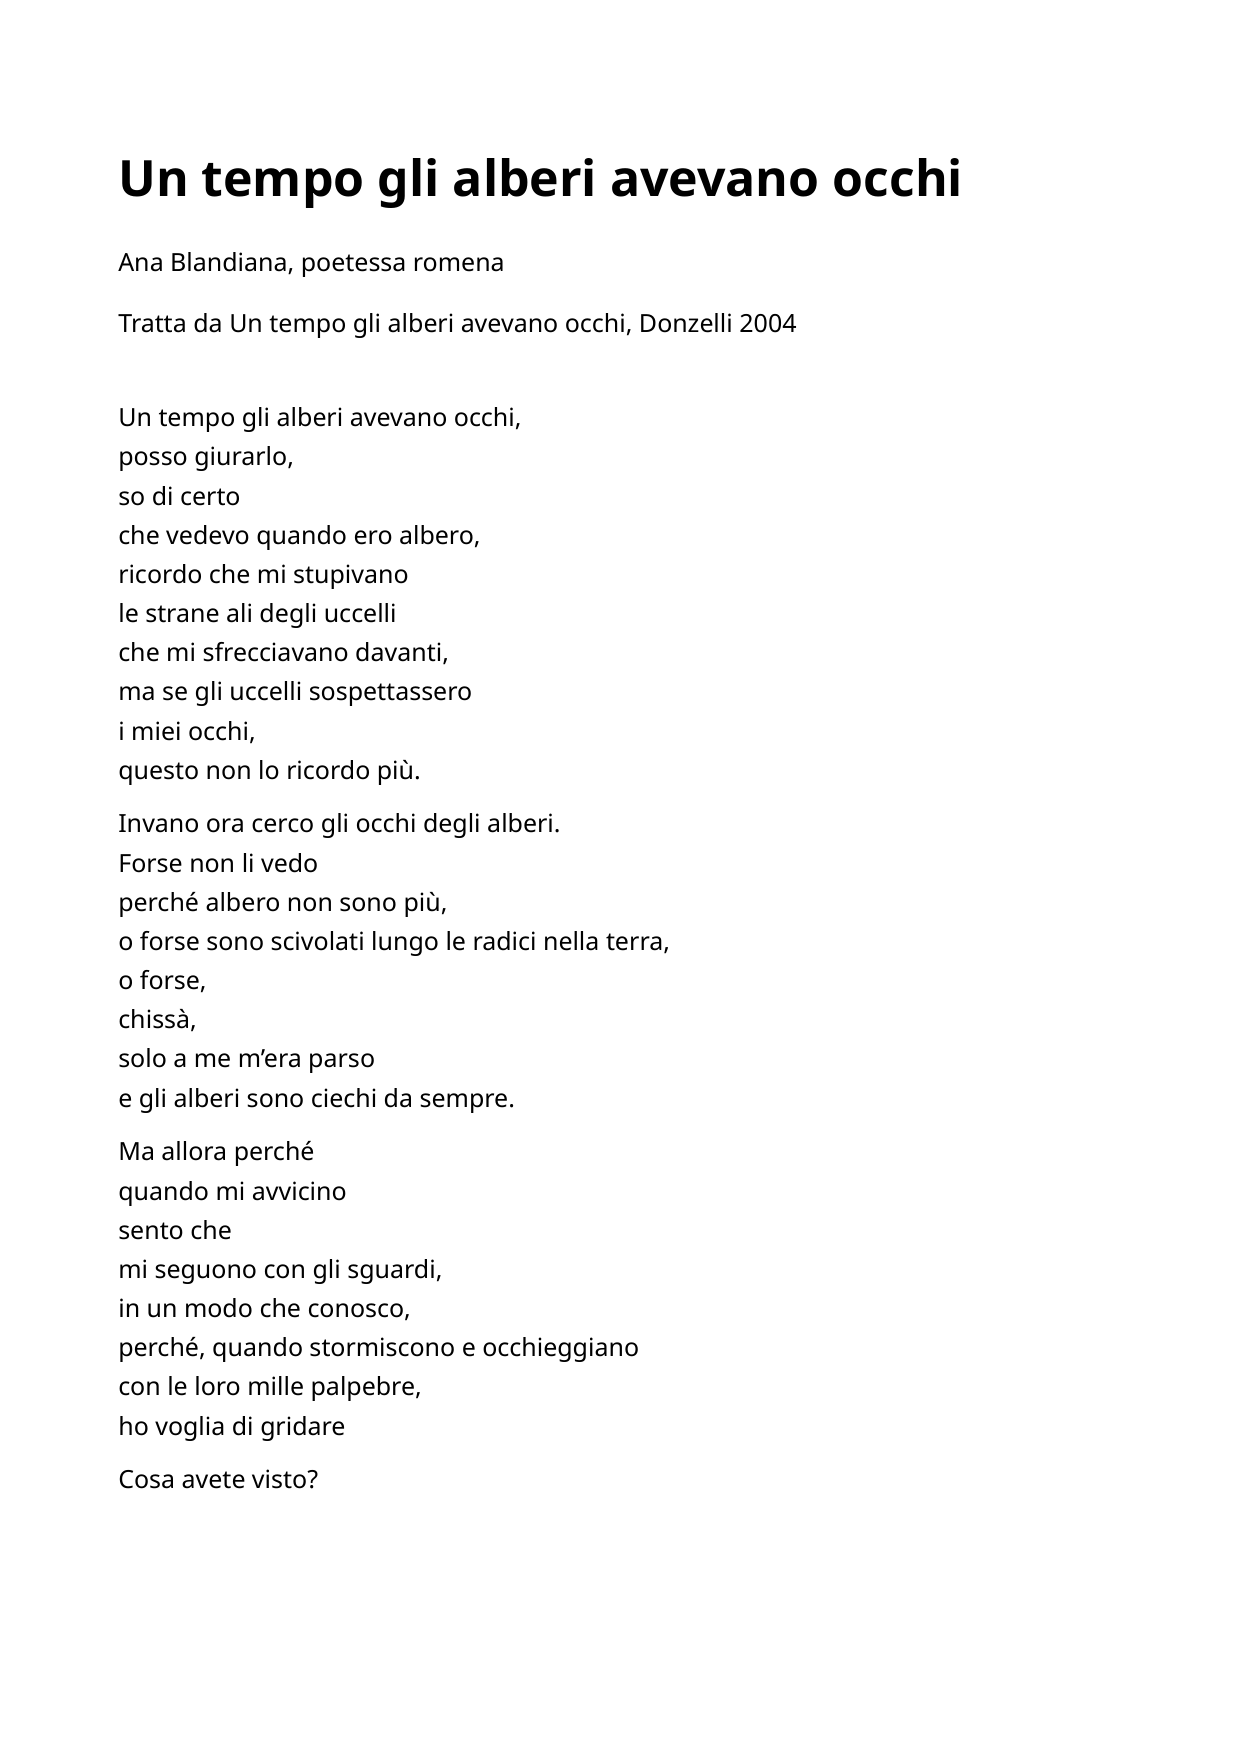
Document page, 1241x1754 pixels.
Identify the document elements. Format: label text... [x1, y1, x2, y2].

text Invano ora cerco gli occhi degli alberi. Forse non li vedo perché albero non sono più, o forse sono scivolati lungo le radici nella terra, o forse, chissà, solo a me m’era parso e gli alberi sono ciechi da sempre. [118, 806, 1122, 1114]
subtitle Ana Blandiana, poetessa romena [118, 244, 1122, 279]
text Un tempo gli alberi avevano occhi, posso giurarlo, so di certo che vedevo quando ero albero, ricordo che mi stupivano le strane ali degli uccelli che mi sfrecciavano davanti, ma se gli uccelli sospettassero i miei occhi, questo non lo ricordo più. [118, 400, 1122, 786]
subtitle Un tempo gli alberi avevano occhi [118, 143, 1122, 211]
subtitle Tratta da Un tempo gli alberi avevano occhi, Donzelli 2004 [118, 306, 1122, 340]
text Ma allora perché quando mi avvicino sento che mi seguono con gli sguardi, in un modo che conosco, perché, quando stormiscono e occhieggiano con le loro mille palpebre, ho voglia di gridare [118, 1134, 1122, 1442]
text Cosa avete visto? [118, 1462, 1122, 1496]
